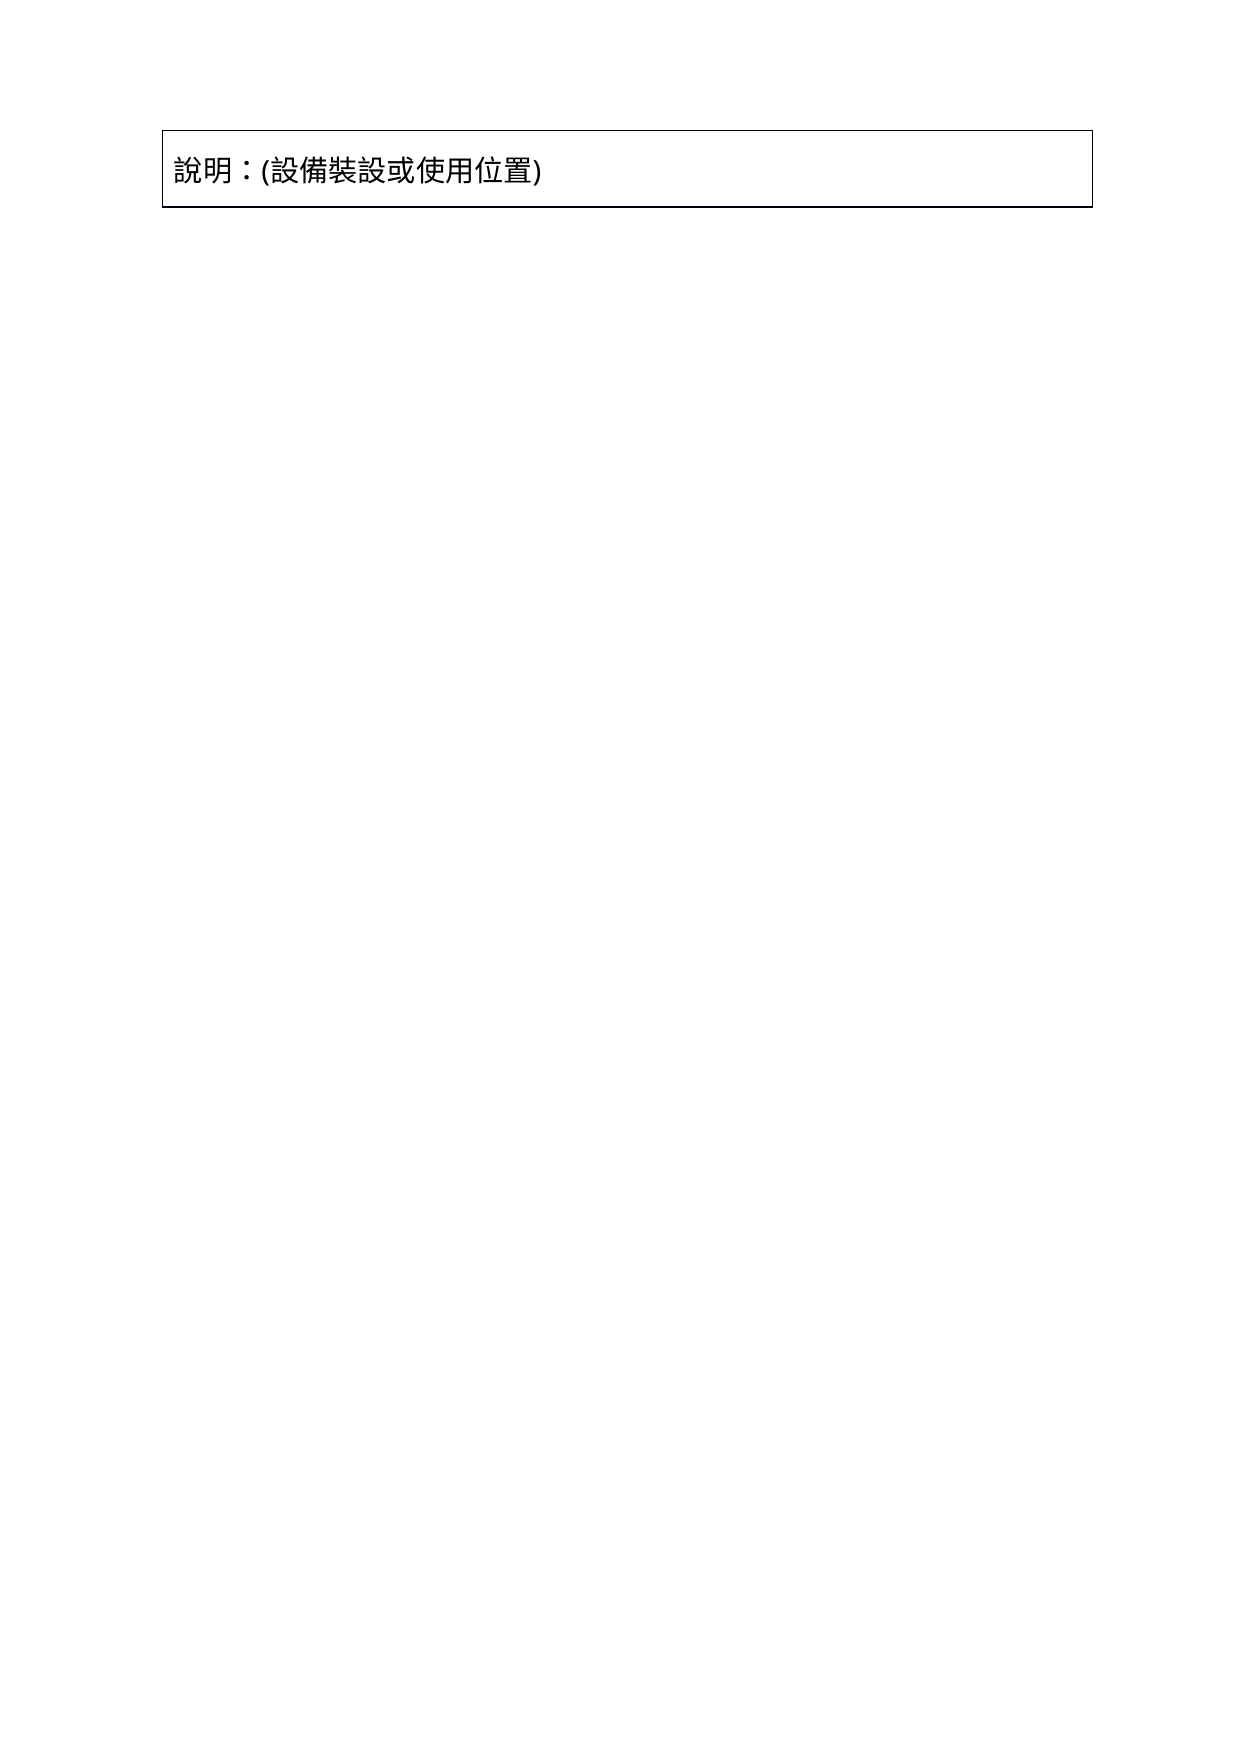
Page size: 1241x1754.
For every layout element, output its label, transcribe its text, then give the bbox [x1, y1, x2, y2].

table_cell 說明：(設備裝設或使用位置) [163, 131, 1092, 206]
